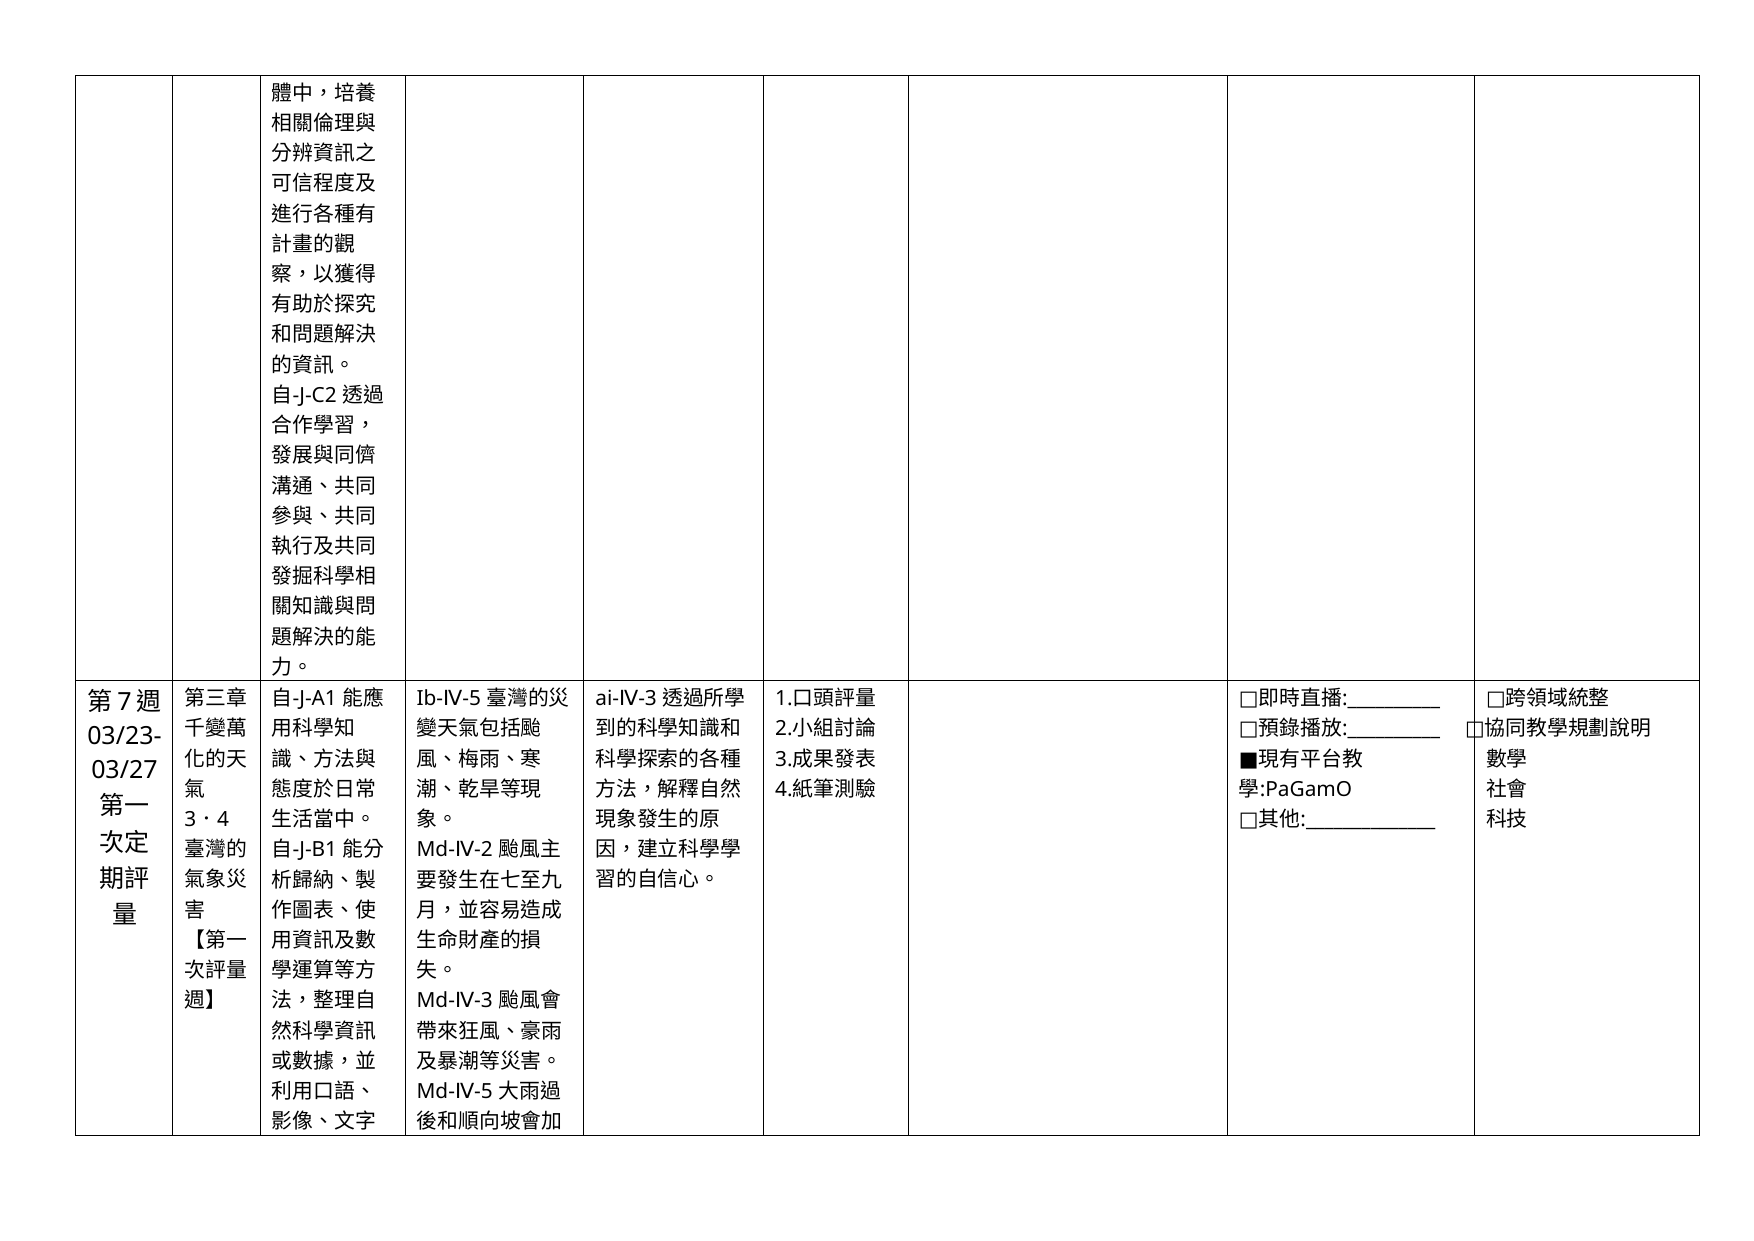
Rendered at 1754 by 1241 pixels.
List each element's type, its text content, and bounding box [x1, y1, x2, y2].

table_cell 體中，培養相關倫理與分辨資訊之可信程度及進行各種有計畫的觀察，以獲得有助於探究和問題解決的資訊。 自-J-C2 透過合作學習，發展與同儕溝通、共同參與、共同執行及共同發掘科學相關知識與問題解決的能力。 [261, 76, 405, 680]
table_cell [764, 76, 908, 680]
table_cell 第三章 千變萬化的天氣 3．4臺灣的氣象災害 【第一次評量週】 [173, 681, 260, 1135]
table_cell [909, 76, 1227, 680]
table_cell □跨領域統整 □協同教學規劃說明 數學 社會 科技 [1475, 681, 1699, 1135]
table_cell [406, 76, 583, 680]
table_cell ai-Ⅳ-3 透過所學到的科學知識和科學探索的各種方法，解釋自然現象發生的原因，建立科學學習的自信心。 [584, 681, 763, 1135]
table_cell 自-J-A1 能應用科學知識、方法與態度於日常生活當中。 自-J-B1 能分析歸納、製作圖表、使用資訊及數學運算等方法，整理自然科學資訊或數據，並利用口語、影像、文字 [261, 681, 405, 1135]
table_cell □跨領域統整 □協同教學規劃說明 數學 社會 科技 [1475, 76, 1699, 680]
table_cell [76, 76, 172, 680]
table_cell Ib-Ⅳ-5 臺灣的災變天氣包括颱風、梅雨、寒潮、乾旱等現象。 Md-Ⅳ-2 颱風主要發生在七至九月，並容易造成生命財產的損失。 Md-Ⅳ-3 颱風會帶來狂風、豪雨及暴潮等災害。 Md-Ⅳ-5 大雨過後和順向坡會加 [406, 681, 583, 1135]
table_cell [173, 76, 260, 680]
table_cell [909, 681, 1227, 1135]
table_cell □即時直播:__________ □預錄播放:__________ ■現有平台教學:PaGamO □其他:______________ [1228, 681, 1474, 1135]
table_cell □即時直播:__________ □預錄播放:__________ □現有平台教學: _____ □其他:______________ [1228, 76, 1474, 680]
table_cell [584, 76, 763, 680]
table_cell 1.口頭評量 2.小組討論 3.成果發表 4.紙筆測驗 [764, 681, 908, 1135]
table_cell 第7週 03/23-03/27 第一次定期評量 [76, 681, 172, 1135]
